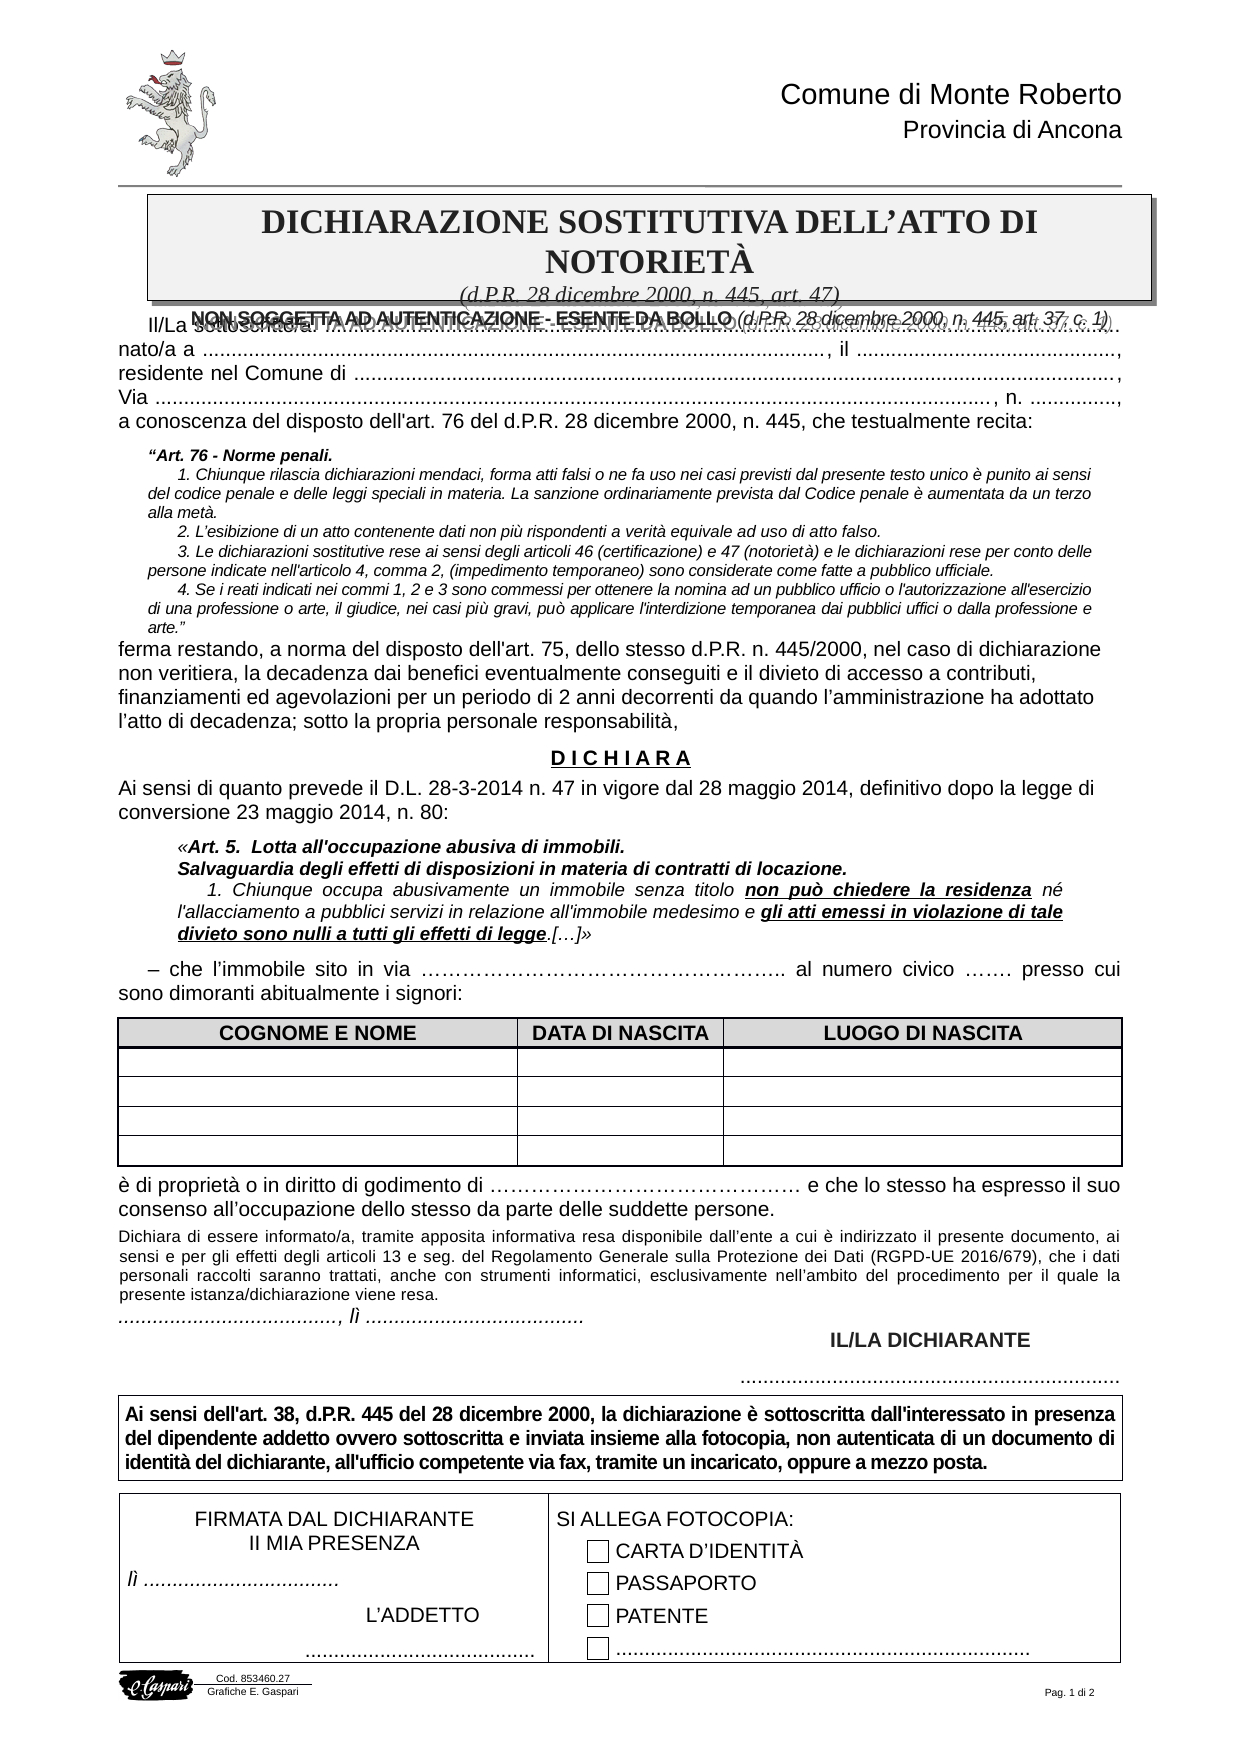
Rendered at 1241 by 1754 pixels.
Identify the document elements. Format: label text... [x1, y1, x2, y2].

table_cell [518, 1136, 723, 1165]
text è di proprietà o in diritto di godimento di ……………………………………… e che lo stesso ha espresso il suo consenso all’occupazione dello stesso da parte delle suddette persone. [118, 1173, 1122, 1221]
text 3. Le dichiarazioni sostitutive rese ai sensi degli articoli 46 (certificazione) e 47 (notorietà) e le dichiarazioni rese per conto delle persone indicate nell'articolo 4, comma 2, (impedimento temporaneo) sono considerate come fatte a pubblico ufficiale. [148, 541, 1093, 580]
table_cell [119, 1049, 517, 1076]
table_header LUOGO DI NASCITA [724, 1019, 1121, 1046]
picture [118, 1669, 194, 1701]
text Il/La sottoscritto/a. .......................................................................................................................................... nato/a a ............................................................................................................, il ............................................., residente nel Comune di ...................................................................................................................................., Via ................................................................................................................................................., n. ..............., a conoscenza del disposto dell'art. 76 del d.P.R. 28 dicembre 2000, n. 445, che testualmente recita: [118, 313, 1122, 433]
table_header DATA DI NASCITA [518, 1019, 723, 1046]
table_cell [518, 1107, 723, 1135]
text Salvaguardia degli effetti di disposizioni in materia di contratti di locazione. [177, 858, 1063, 879]
text Dichiara di essere informato/a, tramite apposita informativa resa disponibile dall’ente a cui è indirizzato il presente documento, ai sensi e per gli effetti degli articoli 13 e seg. del Regolamento Generale sulla Protezione dei Dati (RGPD-UE 2016/679), che i dati personali raccolti saranno trattati, anche con strumenti informatici, esclusivamente nell’ambito del procedimento per il quale la presente istanza/dichiarazione viene resa. [118, 1227, 1122, 1304]
text “Art. 76 - Norme penali. [148, 446, 1093, 465]
text «Art. 5. Lotta all'occupazione abusiva di immobili. [177, 836, 1063, 858]
table_cell [119, 1136, 517, 1165]
table_cell [724, 1107, 1121, 1135]
text D I C H I A R A [119, 746, 1122, 769]
text Comune di Monte Roberto [224, 77, 1122, 110]
table_header FIRMATA DAL DICHIARANTE II MIA PRESENZA lì .................................. L’ADDETTO ........................................ [120, 1494, 548, 1662]
table_header SI ALLEGA FOTOCOPIA: CARTA D’IDENTITÀ PASSAPORTO PATENTE ........................................................................ [549, 1494, 1120, 1662]
table_cell [119, 1077, 517, 1106]
text 1. Chiunque rilascia dichiarazioni mendaci, forma atti falsi o ne fa uso nei casi previsti dal presente testo unico è punito ai sensi del codice penale e delle leggi speciali in materia. La sanzione ordinariamente prevista dal Codice penale è aumentata da un terzo alla metà. [148, 465, 1093, 522]
picture [122, 46, 224, 178]
table_header COGNOME E NOME [119, 1019, 517, 1046]
list 1. Chiunque occupa abusivamente un immobile senza titolo non può chiedere la residenza né l'allacciamento a pubblici servizi in relazione all'immobile medesimo e gli atti emessi in violazione di tale divieto sono nulli a tutti gli effetti di legge.[…]» [177, 879, 1063, 944]
text 2. L’esibizione di un atto contenente dati non più rispondenti a verità equivale ad uso di atto falso. [148, 522, 1093, 541]
table_cell [724, 1049, 1121, 1076]
text Provincia di Ancona [224, 115, 1122, 144]
table_cell [518, 1049, 723, 1076]
table_cell [724, 1136, 1121, 1165]
text ......................................, lì ...................................... [118, 1304, 1122, 1328]
text Ai sensi di quanto prevede il D.L. 28-3-2014 n. 47 in vigore dal 28 maggio 2014, definitivo dopo la legge di conversione 23 maggio 2014, n. 80: [118, 776, 1122, 824]
table_cell [724, 1077, 1121, 1106]
text 4. Se i reati indicati nei commi 1, 2 e 3 sono commessi per ottenere la nomina ad un pubblico ufficio o l'autorizzazione all'esercizio di una professione o arte, il giudice, nei casi più gravi, può applicare l'interdizione temporanea dai pubblici uffici o dalla professione e arte.” [148, 580, 1093, 637]
table_cell [518, 1077, 723, 1106]
text .................................................................. [738, 1364, 1122, 1388]
text ferma restando, a norma del disposto dell'art. 75, dello stesso d.P.R. n. 445/2000, nel caso di dichiarazione non veritiera, la decadenza dai benefici eventualmente conseguiti e il divieto di accesso a contributi, finanziamenti ed agevolazioni per un periodo di 2 anni decorrenti da quando l’amministrazione ha adottato l’atto di decadenza; sotto la propria personale responsabilità, [118, 637, 1122, 733]
table_header Ai sensi dell'art. 38, d.P.R. 445 del 28 dicembre 2000, la dichiarazione è sottoscritta dall'interessato in presenza del dipendente addetto ovvero sottoscritta e inviata insieme alla fotocopia, non autenticata di un documento di identità del dichiarante, all'ufficio competente via fax, tramite un incaricato, oppure a mezzo posta. [119, 1396, 1122, 1480]
text IL/LA DICHIARANTE [738, 1328, 1122, 1352]
text – che l’immobile sito in via …………………………………………….. al numero civico ……. presso cui sono dimoranti abitualmente i signori: [118, 956, 1122, 1004]
table_cell [119, 1107, 517, 1135]
